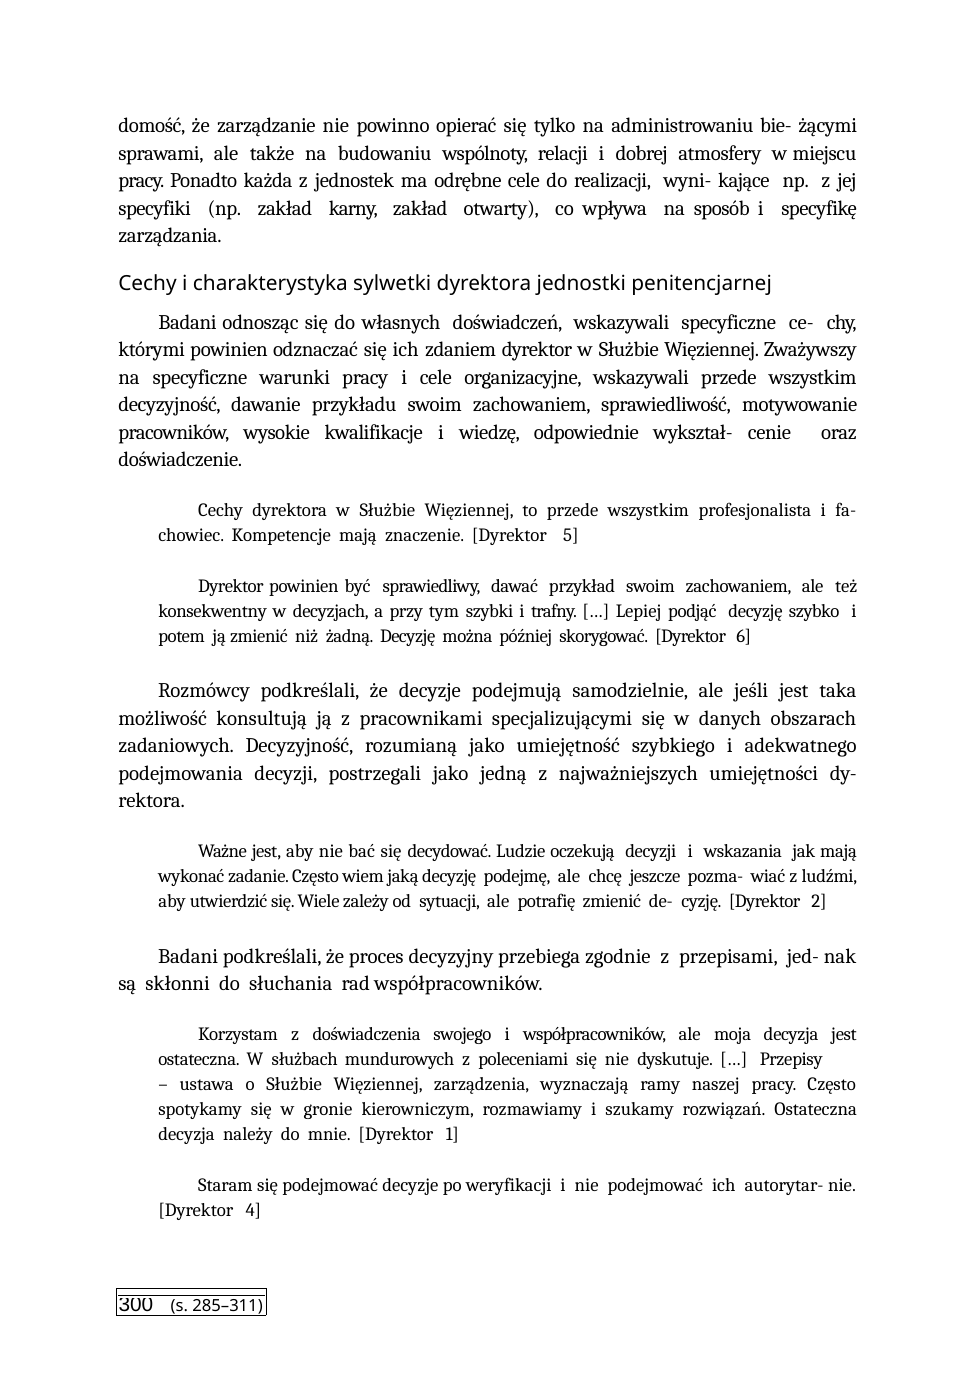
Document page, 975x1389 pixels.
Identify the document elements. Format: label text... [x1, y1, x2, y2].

text Rozmówcy podkreślali, że decyzje podejmują samodzielnie, ale jeśli jest taka możliwość konsultują ją z pracownikami specjalizującymi się w danych obszarach zadaniowych. Decyzyjność, rozumianą jako umiejętność szybkiego i adekwatnego podejmowania decyzji, postrzegali jako jedną z najważniejszych umiejętności dy- rektora. [118, 679, 857, 813]
text Korzystam z doświadczenia swojego i współpracowników, ale moja decyzja jest ostateczna. W służbach mundurowych z poleceniami się nie dyskutuje. […] Przepisy [158, 1024, 857, 1071]
text Staram się podejmować decyzje po weryfikacji i nie podejmować ich autorytar- nie. [Dyrektor 4] [158, 1174, 857, 1221]
text Badani odnosząc się do własnych doświadczeń, wskazywali specyficzne ce- chy, którymi powinien odznaczać się ich zdaniem dyrektor w Służbie Więziennej. Zważywszy na specyficzne warunki pracy i cele organizacyjne, wskazywali przede wszystkim decyzyjność, dawanie przykładu swoim zachowaniem, sprawiedliwość, motywowanie pracowników, wysokie kwalifikacje i wiedzę, odpowiednie wykształ- cenie oraz doświadczenie. [118, 310, 857, 472]
text – ustawa o Służbie Więziennej, zarządzenia, wyznaczają ramy naszej pracy. Często spotykamy się w gronie kierowniczym, rozmawiamy i szukamy rozwiązań. Ostateczna decyzja należy do mnie. [Dyrektor 1] [158, 1074, 857, 1146]
text Dyrektor powinien być sprawiedliwy, dawać przykład swoim zachowaniem, ale też konsekwentny w decyzjach, a przy tym szybki i trafny. […] Lepiej podjąć decyzję szybko i potem ją zmienić niż żadną. Decyzję można później skorygować. [Dyrektor 6] [158, 575, 857, 647]
text Cechy dyrektora w Służbie Więziennej, to przede wszystkim profesjonalista i fa- chowiec. Kompetencje mają znaczenie. [Dyrektor 5] [158, 500, 857, 547]
text Badani podkreślali, że proces decyzyjny przebiega zgodnie z przepisami, jed- nak są skłonni do słuchania rad współpracowników. [118, 944, 857, 996]
text Cechy i charakterystyka sylwetki dyrektora jednostki penitencjarnej [118, 268, 869, 297]
text domość, że zarządzanie nie powinno opierać się tylko na administrowaniu bie- żącymi sprawami, ale także na budowaniu wspólnoty, relacji i dobrej atmosfery w miejscu pracy. Ponadto każda z jednostek ma odrębne cele do realizacji, wyni- kające np. z jej specyfiki (np. zakład karny, zakład otwarty), co wpływa na sposób i specyfikę zarządzania. [118, 114, 857, 248]
text Ważne jest, aby nie bać się decydować. Ludzie oczekują decyzji i wskazania jak mają wykonać zadanie. Często wiem jaką decyzję podejmę, ale chcę jeszcze pozma- wiać z ludźmi, aby utwierdzić się. Wiele zależy od sytuacji, ale potrafię zmienić de- cyzję. [Dyrektor 2] [158, 841, 857, 912]
